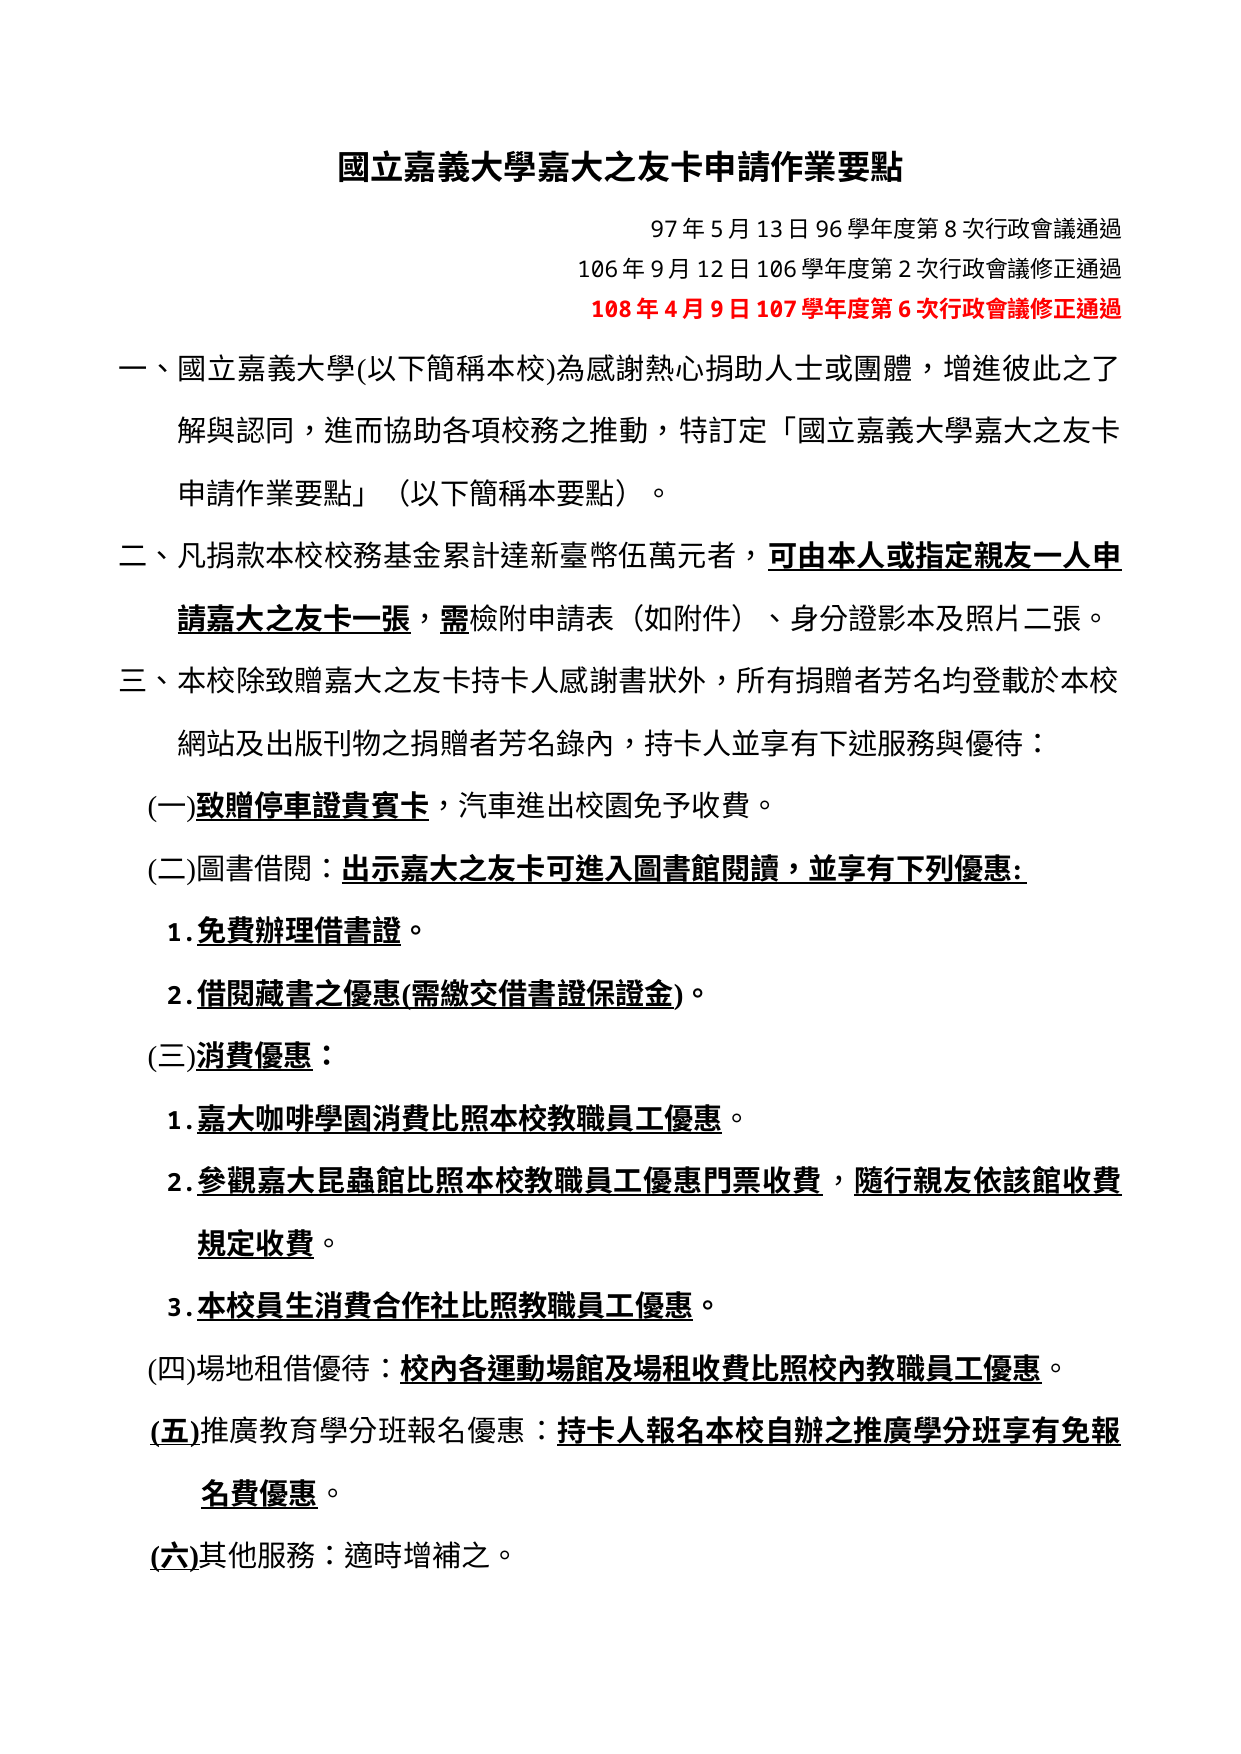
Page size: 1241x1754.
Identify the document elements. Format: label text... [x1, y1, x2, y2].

list 本校員生消費合作社比照教職員工優惠。 [167, 1262, 1122, 1325]
text (三)消費優惠： [147, 1012, 1122, 1075]
text 97年5月13日96學年度第8次行政會議通過 [118, 206, 1122, 246]
text (二)圖書借閱：出示嘉大之友卡可進入圖書館閱讀，並享有下列優惠: [147, 825, 1122, 887]
text (六)其他服務：適時增補之。 [118, 1512, 1122, 1575]
text (五)推廣教育學分班報名優惠：持卡人報名本校自辦之推廣學分班享有免報名費優惠。 [150, 1387, 1122, 1512]
text 二、凡捐款本校校務基金累計達新臺幣伍萬元者，可由本人或指定親友一人申請嘉大之友卡一張，需檢附申請表（如附件）、身分證影本及照片二張。 [118, 512, 1122, 637]
text 106年9月12日106學年度第2次行政會議修正通過 [118, 246, 1122, 285]
list 借閱藏書之優惠(需繳交借書證保證金)。 [167, 950, 1122, 1012]
list 免費辦理借書證。 [167, 887, 1122, 950]
text 三、本校除致贈嘉大之友卡持卡人感謝書狀外，所有捐贈者芳名均登載於本校網站及出版刊物之捐贈者芳名錄內，持卡人並享有下述服務與優待： [118, 637, 1122, 762]
text 108年4月9日107學年度第6次行政會議修正通過 [118, 285, 1122, 325]
text 一、國立嘉義大學(以下簡稱本校)為感謝熱心捐助人士或團體，增進彼此之了解與認同，進而協助各項校務之推動，特訂定「國立嘉義大學嘉大之友卡申請作業要點」（以下簡稱本要點）。 [118, 325, 1122, 512]
list 嘉大咖啡學園消費比照本校教職員工優惠。 [167, 1075, 1122, 1137]
text (一)致贈停車證貴賓卡，汽車進出校園免予收費。 [147, 762, 1122, 825]
text 國立嘉義大學嘉大之友卡申請作業要點 [118, 146, 1122, 187]
list 參觀嘉大昆蟲館比照本校教職員工優惠門票收費，隨行親友依該館收費規定收費。 [167, 1137, 1122, 1262]
text (四)場地租借優待：校內各運動場館及場租收費比照校內教職員工優惠。 [147, 1325, 1122, 1387]
